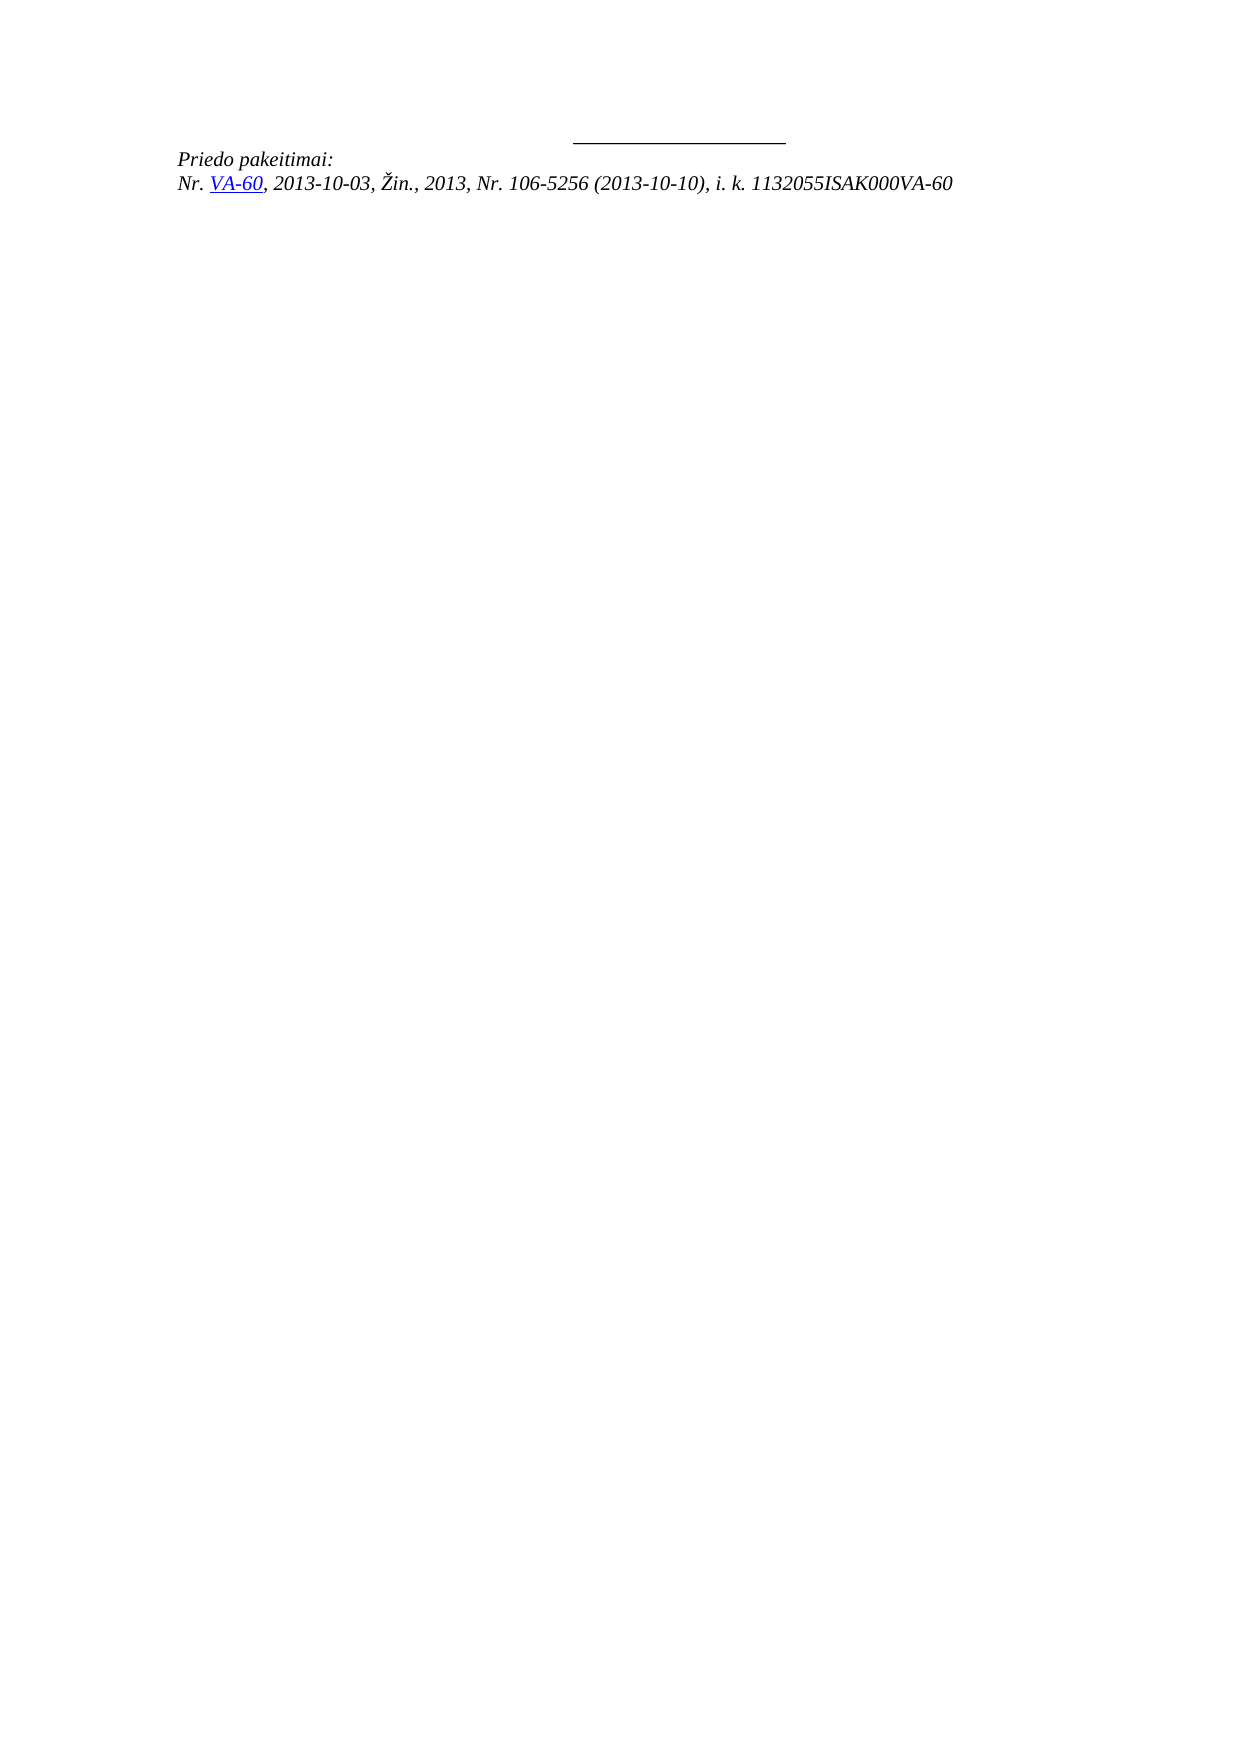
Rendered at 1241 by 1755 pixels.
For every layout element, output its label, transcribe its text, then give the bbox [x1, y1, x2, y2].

text Nr. VA-60, 2013-10-03, Žin., 2013, Nr. 106-5256 (2013-10-10), i. k. 1132055ISAK000VA-60 [177, 171, 1181, 195]
text _________________ [177, 118, 1181, 147]
text Priedo pakeitimai: [177, 147, 1181, 171]
